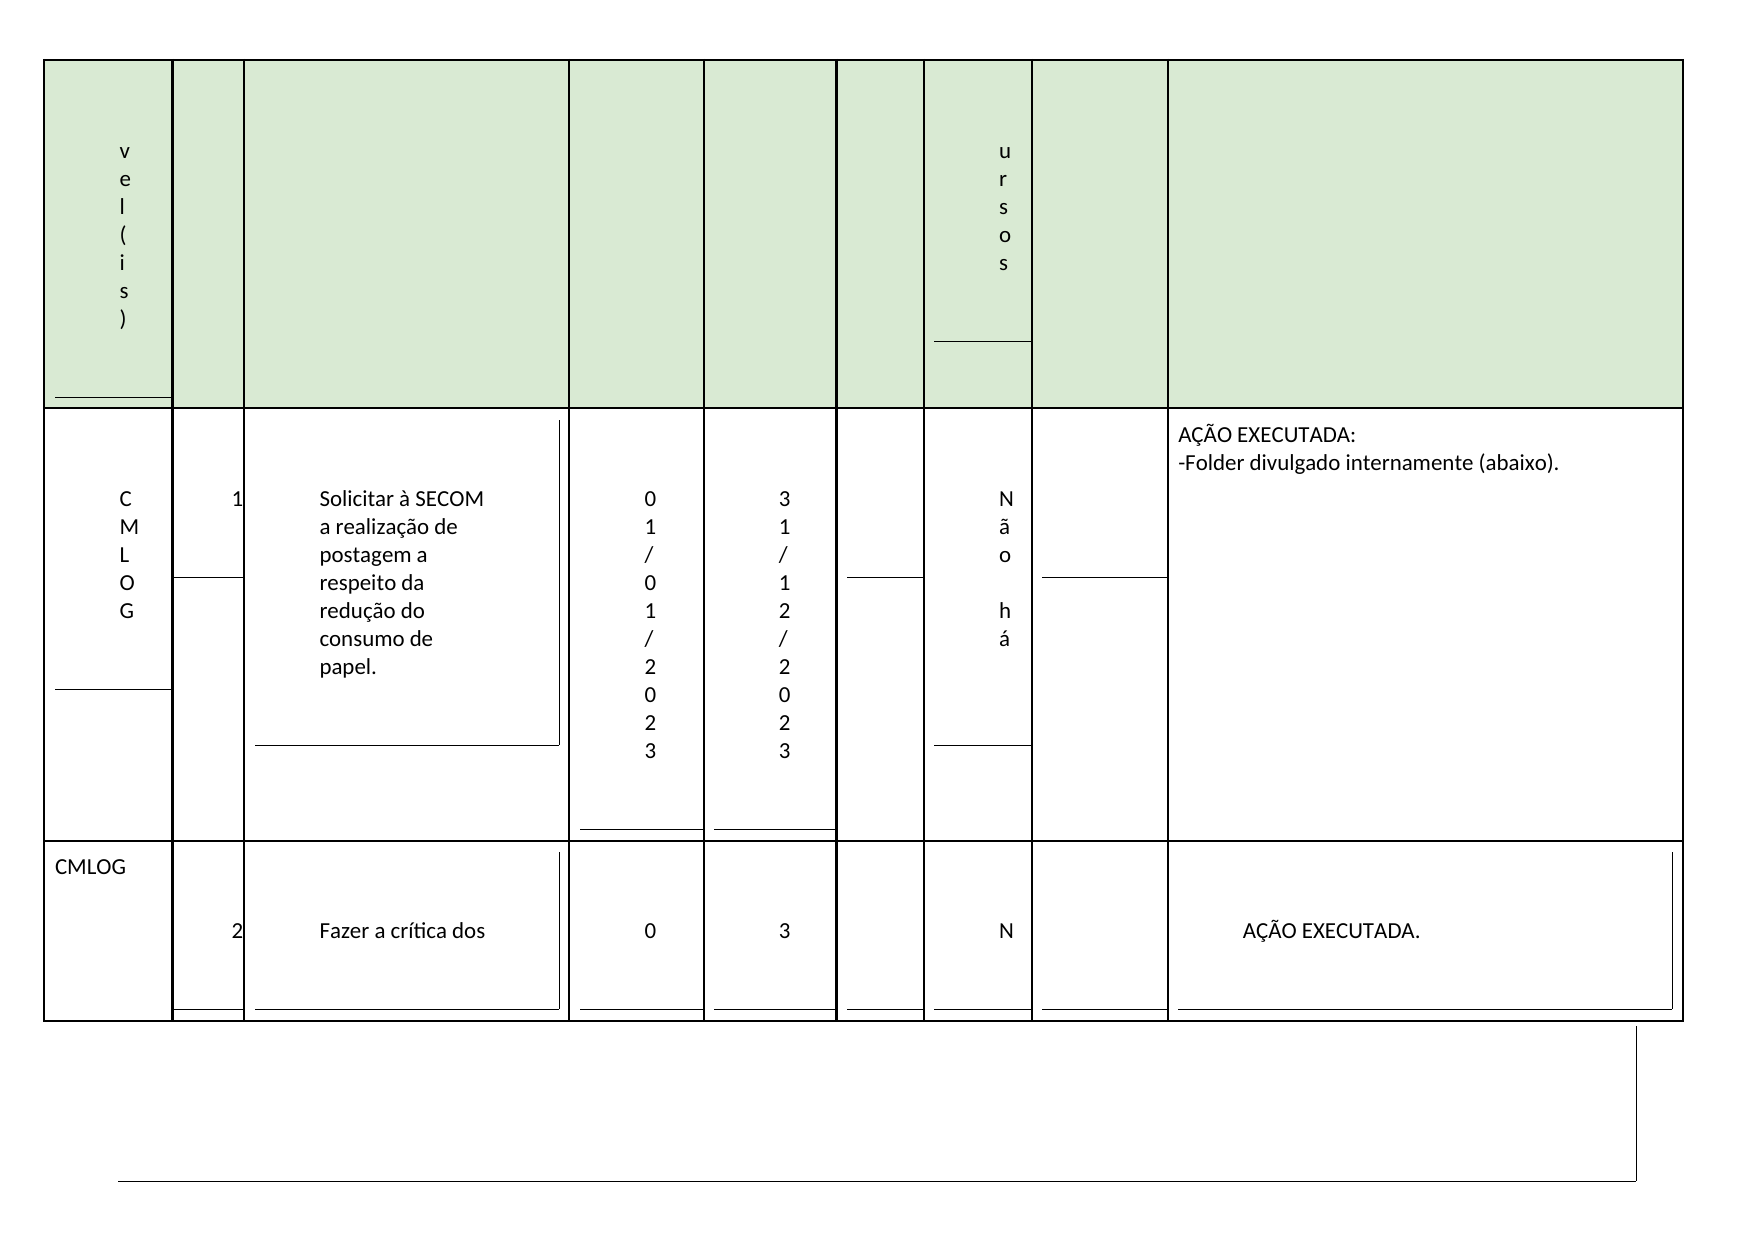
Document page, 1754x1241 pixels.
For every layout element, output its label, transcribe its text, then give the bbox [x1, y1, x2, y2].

table_cell AÇÃO EXECUTADA. [1169, 842, 1682, 1019]
table_cell [1033, 61, 1167, 407]
table_cell AÇÃO EXECUTADA: -Folder divulgado internamente (abaixo). [1169, 409, 1682, 839]
table_cell [174, 1010, 243, 1019]
table_cell 2 [174, 842, 243, 1009]
table_cell CMLOG [45, 842, 171, 1019]
table_cell [1033, 409, 1167, 839]
table_cell [705, 61, 835, 407]
table_cell 31/12/2023 [705, 409, 835, 839]
table_cell Item [174, 61, 243, 407]
table_cell [570, 61, 703, 407]
table_cell vel(is) [45, 61, 171, 407]
table_cell [1169, 61, 1682, 407]
table_cell [838, 409, 923, 839]
table_cell N [925, 842, 1031, 1019]
table_cell Solicitar à SECOM a realização de postagem a respeito da redução do consumo de papel. [245, 409, 568, 839]
table_cell CMLOG [45, 409, 171, 839]
table_cell Não há [925, 409, 1031, 839]
table_cell ursos [925, 61, 1031, 407]
table_cell [174, 578, 243, 839]
table_cell [838, 61, 923, 407]
table_cell 0 [570, 842, 703, 1019]
table_cell Fazer a crítica dos [245, 842, 568, 1019]
table_cell [838, 842, 923, 1019]
table_cell [1033, 842, 1167, 1019]
table_cell 01/01/2023 [570, 409, 703, 839]
table_cell Ação [245, 61, 568, 407]
table_cell 1 [174, 409, 243, 577]
table_cell 3 [705, 842, 835, 1019]
